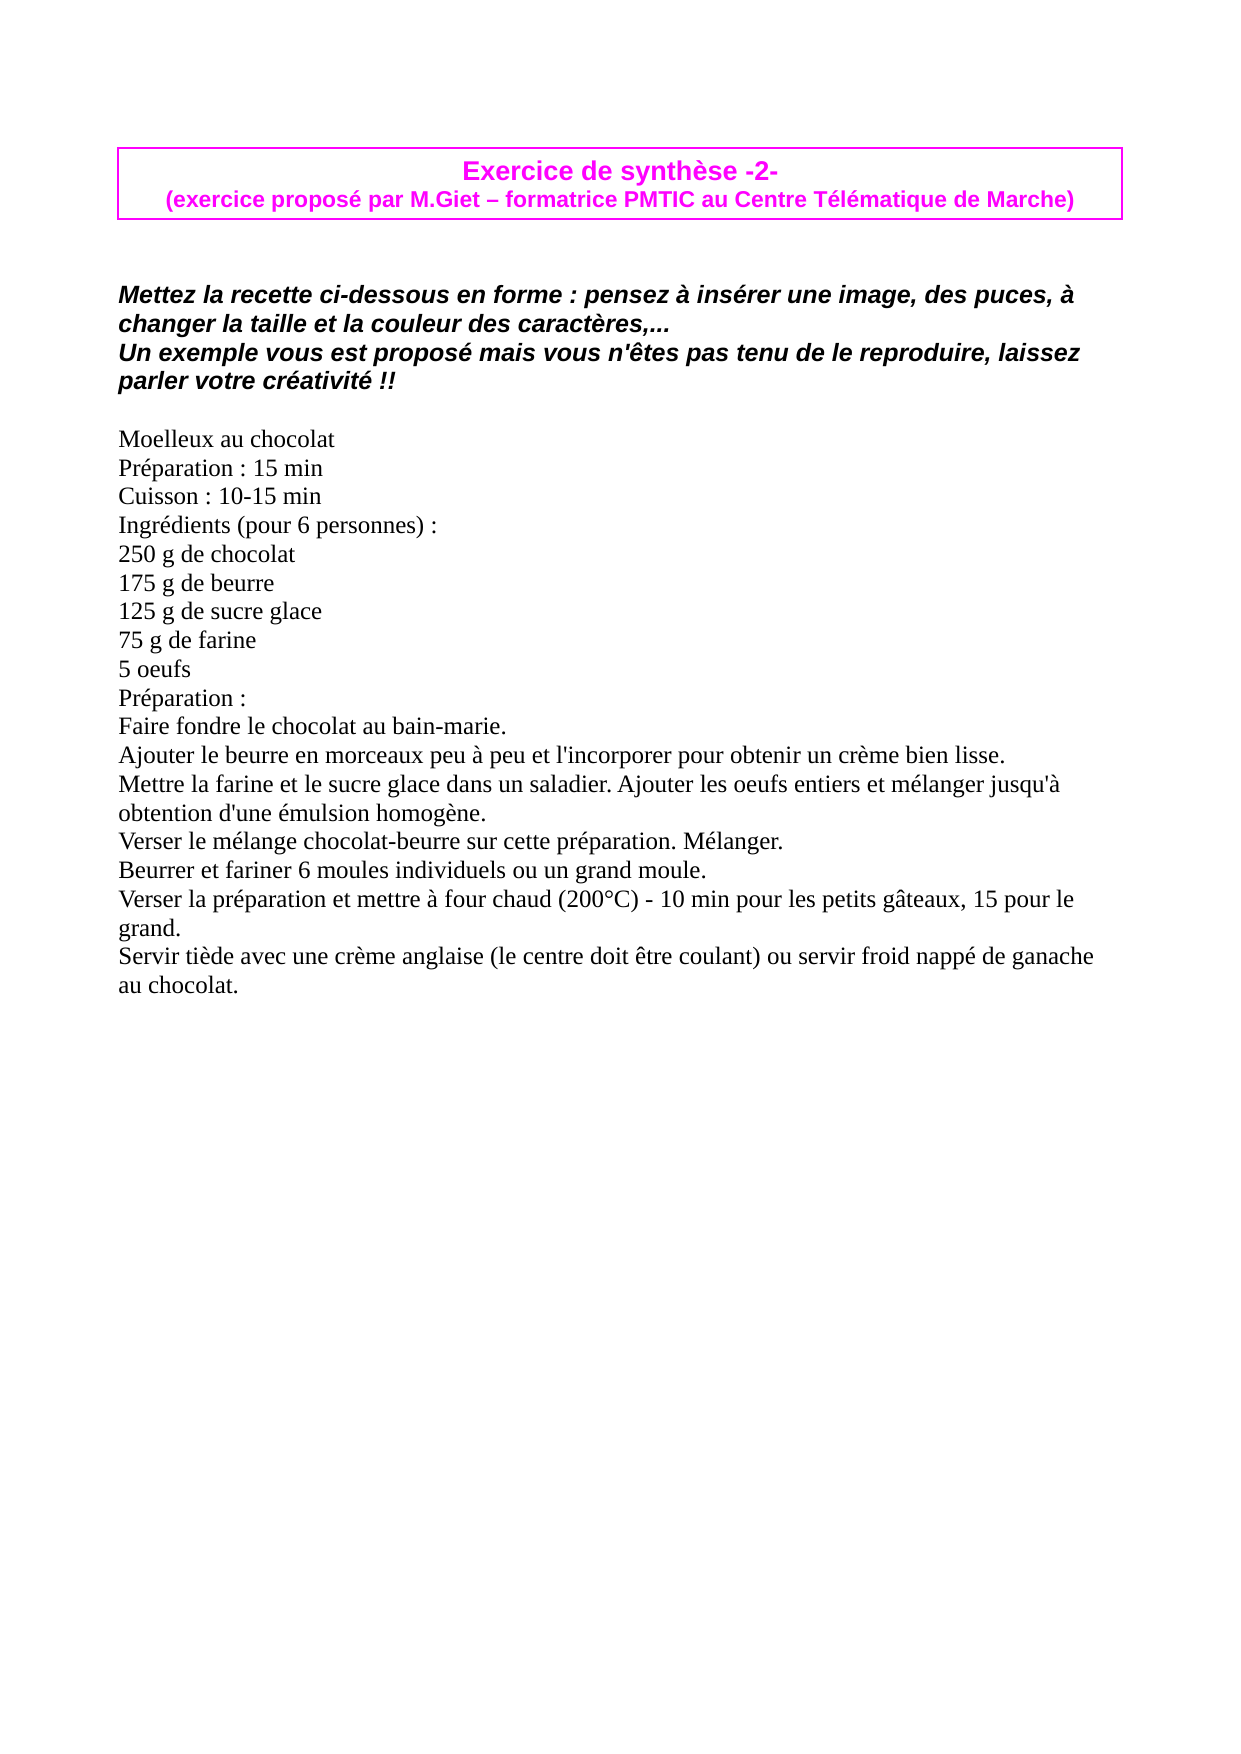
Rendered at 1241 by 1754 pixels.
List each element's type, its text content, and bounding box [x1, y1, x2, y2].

text Verser le mélange chocolat-beurre sur cette préparation. Mélanger. [118, 826, 1122, 855]
text Préparation : [118, 683, 1122, 711]
text Mettre la farine et le sucre glace dans un saladier. Ajouter les oeufs entiers et mélanger jusqu'à obtention d'une émulsion homogène. [118, 769, 1122, 826]
text Ajouter le beurre en morceaux peu à peu et l'incorporer pour obtenir un crème bien lisse. [118, 740, 1122, 769]
text 75 g de farine [118, 625, 1122, 654]
text 5 oeufs [118, 654, 1122, 683]
table_header Exercice de synthèse -2- (exercice proposé par M.Giet – formatrice PMTIC au Centre Télématique de Marche) [119, 149, 1121, 218]
text Ingrédients (pour 6 personnes) : [118, 510, 1122, 539]
text 125 g de sucre glace [118, 596, 1122, 625]
text Préparation : 15 min [118, 453, 1122, 481]
text Moelleux au chocolat [118, 424, 1122, 453]
text 250 g de chocolat [118, 539, 1122, 568]
text Servir tiède avec une crème anglaise (le centre doit être coulant) ou servir froid nappé de ganache au chocolat. [118, 941, 1122, 999]
text 175 g de beurre [118, 568, 1122, 596]
text Cuisson : 10-15 min [118, 481, 1122, 510]
text Verser la préparation et mettre à four chaud (200°C) - 10 min pour les petits gâteaux, 15 pour le grand. [118, 884, 1122, 941]
text Faire fondre le chocolat au bain-marie. [118, 711, 1122, 740]
text Beurrer et fariner 6 moules individuels ou un grand moule. [118, 855, 1122, 884]
text Mettez la recette ci-dessous en forme : pensez à insérer une image, des puces, à changer la taille et la couleur des caractères,... Un exemple vous est proposé mais vous n'êtes pas tenu de le reproduire, laissez parler votre créativité !! [118, 280, 1122, 395]
